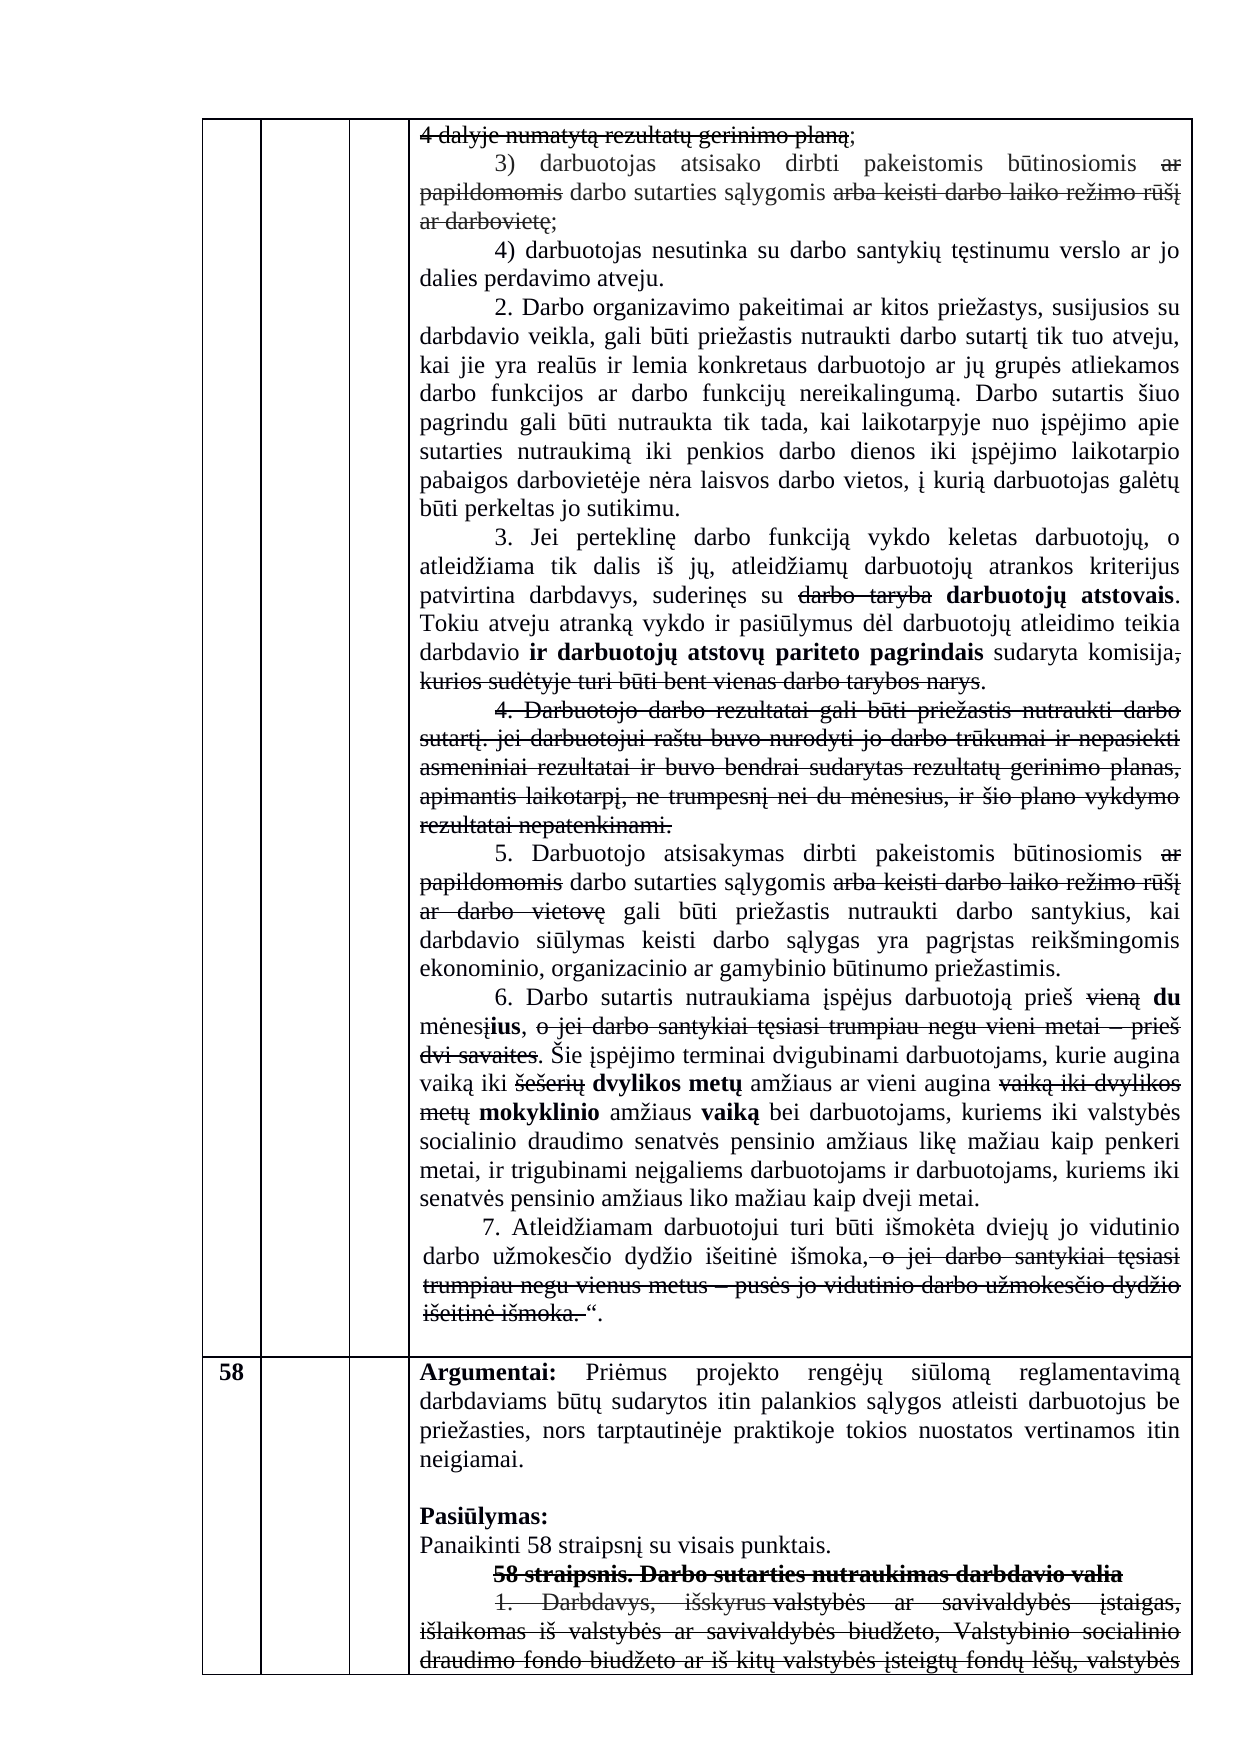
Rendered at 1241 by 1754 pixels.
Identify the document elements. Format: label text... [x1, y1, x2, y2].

table_cell 58 [203, 1358, 260, 1674]
table_cell [350, 120, 408, 1356]
table_cell [262, 120, 349, 1356]
table_cell [350, 1358, 408, 1674]
table_cell [203, 120, 260, 1356]
table_cell Argumentai: Priėmus projekto rengėjų siūlomą reglamentavimą darbdaviams būtų sudarytos itin palankios sąlygos atleisti darbuotojus be priežasties, nors tarptautinėje praktikoje tokios nuostatos vertinamos itin neigiamai. Pasiūlymas: Panaikinti 58 straipsnį su visais punktais. 58 straipsnis. Darbo sutarties nutraukimas darbdavio valia 1. Darbdavys, išskyrus valstybės ar savivaldybės įstaigas, išlaikomas iš valstybės ar savivaldybės biudžeto, Valstybinio socialinio draudimo fondo biudžeto ar iš kitų valstybės įsteigtų fondų lėšų, valstybės [410, 1358, 1191, 1674]
table_cell 4 dalyje numatytą rezultatų gerinimo planą; 3) darbuotojas atsisako dirbti pakeistomis būtinosiomis ar papildomomis darbo sutarties sąlygomis arba keisti darbo laiko režimo rūšį ar darbovietę; 4) darbuotojas nesutinka su darbo santykių tęstinumu verslo ar jo dalies perdavimo atveju. 2. Darbo organizavimo pakeitimai ar kitos priežastys, susijusios su darbdavio veikla, gali būti priežastis nutraukti darbo sutartį tik tuo atveju, kai jie yra realūs ir lemia konkretaus darbuotojo ar jų grupės atliekamos darbo funkcijos ar darbo funkcijų nereikalingumą. Darbo sutartis šiuo pagrindu gali būti nutraukta tik tada, kai laikotarpyje nuo įspėjimo apie sutarties nutraukimą iki penkios darbo dienos iki įspėjimo laikotarpio pabaigos darbovietėje nėra laisvos darbo vietos, į kurią darbuotojas galėtų būti perkeltas jo sutikimu. 3. Jei perteklinę darbo funkciją vykdo keletas darbuotojų, o atleidžiama tik dalis iš jų, atleidžiamų darbuotojų atrankos kriterijus patvirtina darbdavys, suderinęs su darbo taryba darbuotojų atstovais. Tokiu atveju atranką vykdo ir pasiūlymus dėl darbuotojų atleidimo teikia darbdavio ir darbuotojų atstovų pariteto pagrindais sudaryta komisija, kurios sudėtyje turi būti bent vienas darbo tarybos narys. 4. Darbuotojo darbo rezultatai gali būti priežastis nutraukti darbo sutartį. jei darbuotojui raštu buvo nurodyti jo darbo trūkumai ir nepasiekti asmeniniai rezultatai ir buvo bendrai sudarytas rezultatų gerinimo planas, apimantis laikotarpį, ne trumpesnį nei du mėnesius, ir šio plano vykdymo rezultatai nepatenkinami. 5. Darbuotojo atsisakymas dirbti pakeistomis būtinosiomis ar papildomomis darbo sutarties sąlygomis arba keisti darbo laiko režimo rūšį ar darbo vietovę gali būti priežastis nutraukti darbo santykius, kai darbdavio siūlymas keisti darbo sąlygas yra pagrįstas reikšmingomis ekonominio, organizacinio ar gamybinio būtinumo priežastimis. 6. Darbo sutartis nutraukiama įspėjus darbuotoją prieš vieną du mėnesįius, o jei darbo santykiai tęsiasi trumpiau negu vieni metai – prieš dvi savaites. Šie įspėjimo terminai dvigubinami darbuotojams, kurie augina vaiką iki šešerių dvylikos metų amžiaus ar vieni augina vaiką iki dvylikos metų mokyklinio amžiaus vaiką bei darbuotojams, kuriems iki valstybės socialinio draudimo senatvės pensinio amžiaus likę mažiau kaip penkeri metai, ir trigubinami neįgaliems darbuotojams ir darbuotojams, kuriems iki senatvės pensinio amžiaus liko mažiau kaip dveji metai. 7. Atleidžiamam darbuotojui turi būti išmokėta dviejų jo vidutinio darbo užmokesčio dydžio išeitinė išmoka, o jei darbo santykiai tęsiasi trumpiau negu vienus metus – pusės jo vidutinio darbo užmokesčio dydžio išeitinė išmoka. “. [410, 120, 1191, 1356]
table_cell [262, 1358, 349, 1674]
